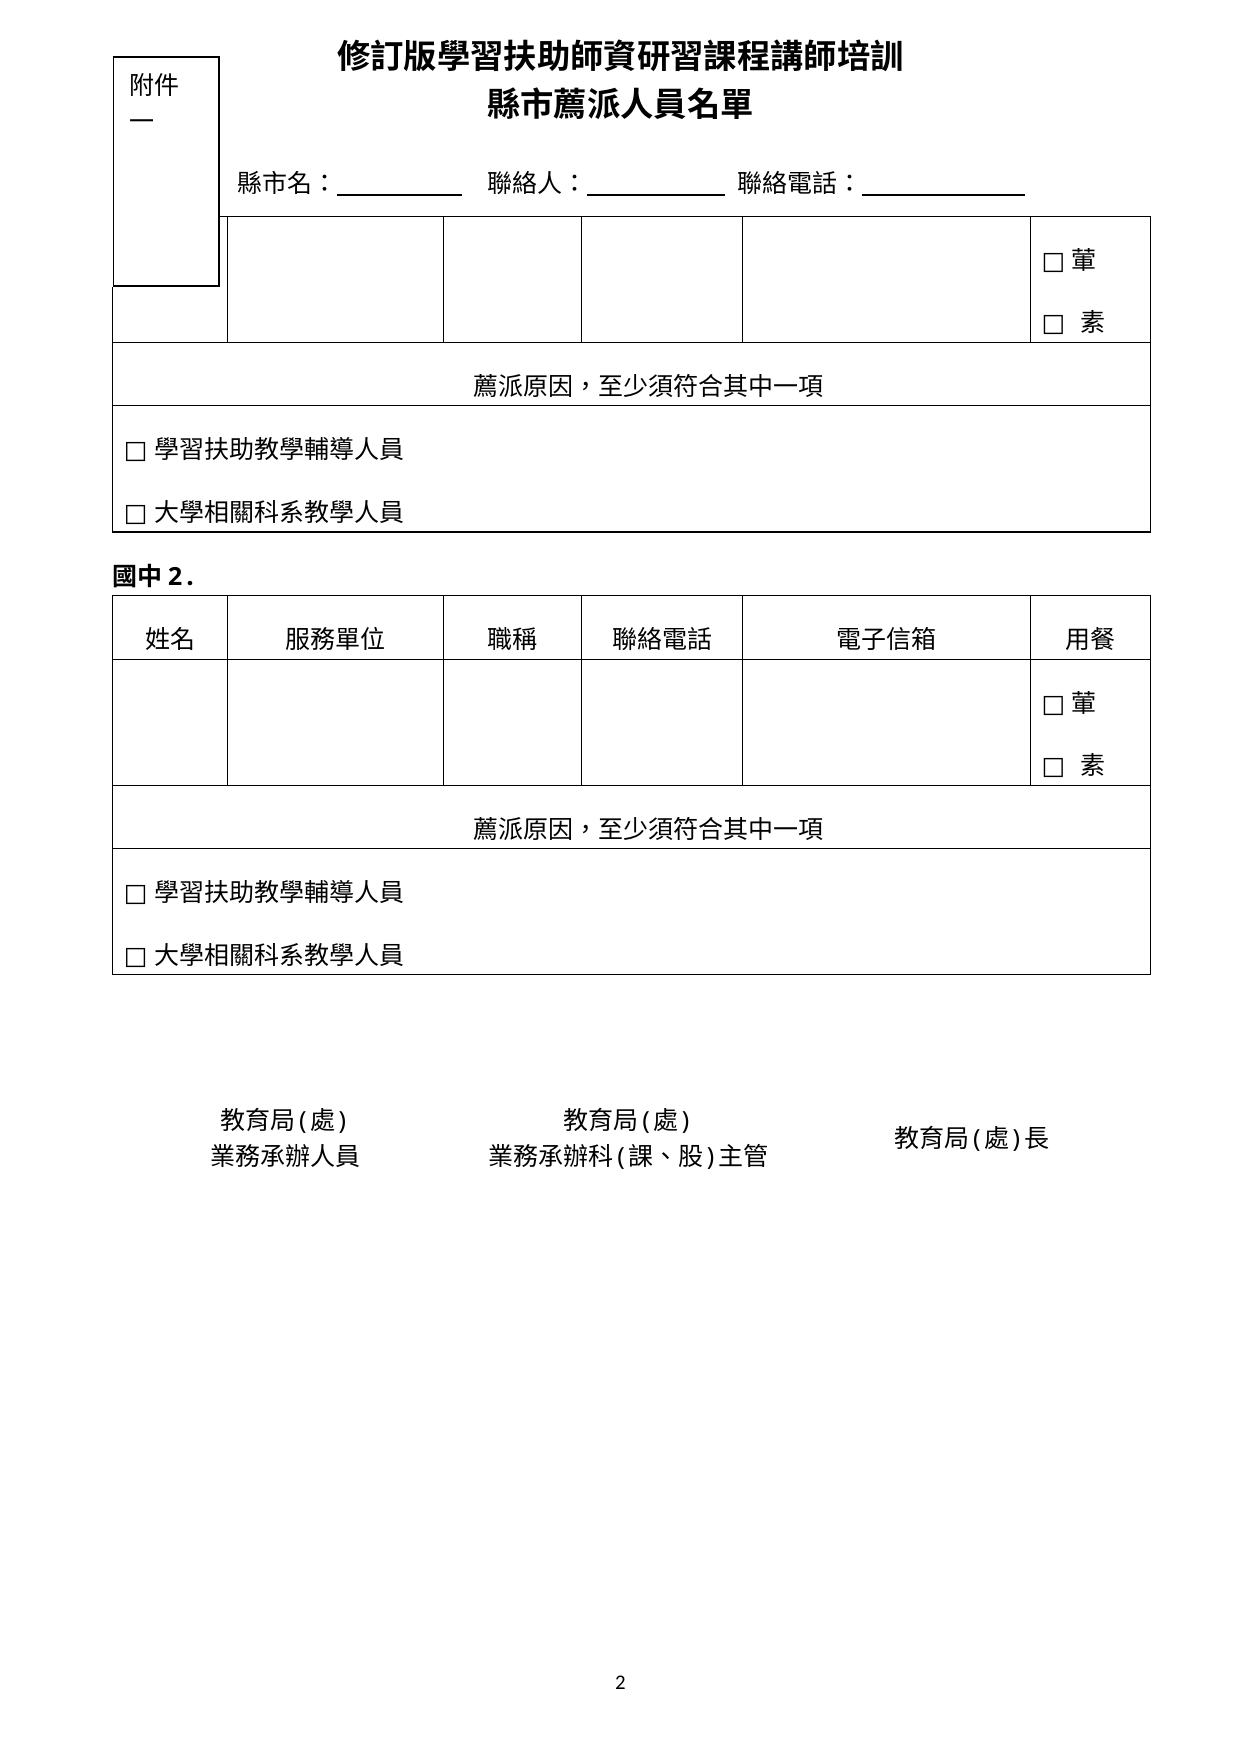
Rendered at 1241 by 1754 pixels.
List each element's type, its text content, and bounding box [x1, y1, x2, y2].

table_cell □ 學習扶助教學輔導人員 □ 大學相關科系教學人員 [113, 406, 1150, 531]
table_cell [582, 217, 742, 342]
text 國中2. [112, 532, 1162, 595]
table_cell [113, 660, 227, 784]
table_header 教育局(處) 業務承辦科(課、股)主管 [456, 1100, 800, 1173]
table_header 職稱 [444, 596, 581, 658]
table_header 教育局(處) 業務承辦人員 [113, 1100, 456, 1173]
table_cell [444, 660, 581, 784]
table_cell [228, 660, 443, 784]
table_cell [582, 660, 742, 784]
table_cell □ 葷 □ 素 [1031, 217, 1150, 342]
table_cell [113, 217, 227, 342]
table_header 用餐 [1031, 596, 1150, 658]
table_header 教育局(處)長 [800, 1100, 1143, 1173]
table_cell 薦派原因，至少須符合其中一項 [113, 786, 1150, 848]
table_header 姓名 [113, 596, 227, 658]
table_cell [228, 217, 443, 342]
table_header 電子信箱 [743, 596, 1030, 658]
table_cell □ 葷 □ 素 [1031, 660, 1150, 784]
table_cell 薦派原因，至少須符合其中一項 [113, 343, 1150, 405]
table_cell [444, 217, 581, 342]
table_header 服務單位 [228, 596, 443, 658]
table_cell [743, 660, 1030, 784]
table_header 聯絡電話 [582, 596, 742, 658]
table_cell [743, 217, 1030, 342]
table_cell □ 學習扶助教學輔導人員 □ 大學相關科系教學人員 [113, 849, 1150, 974]
